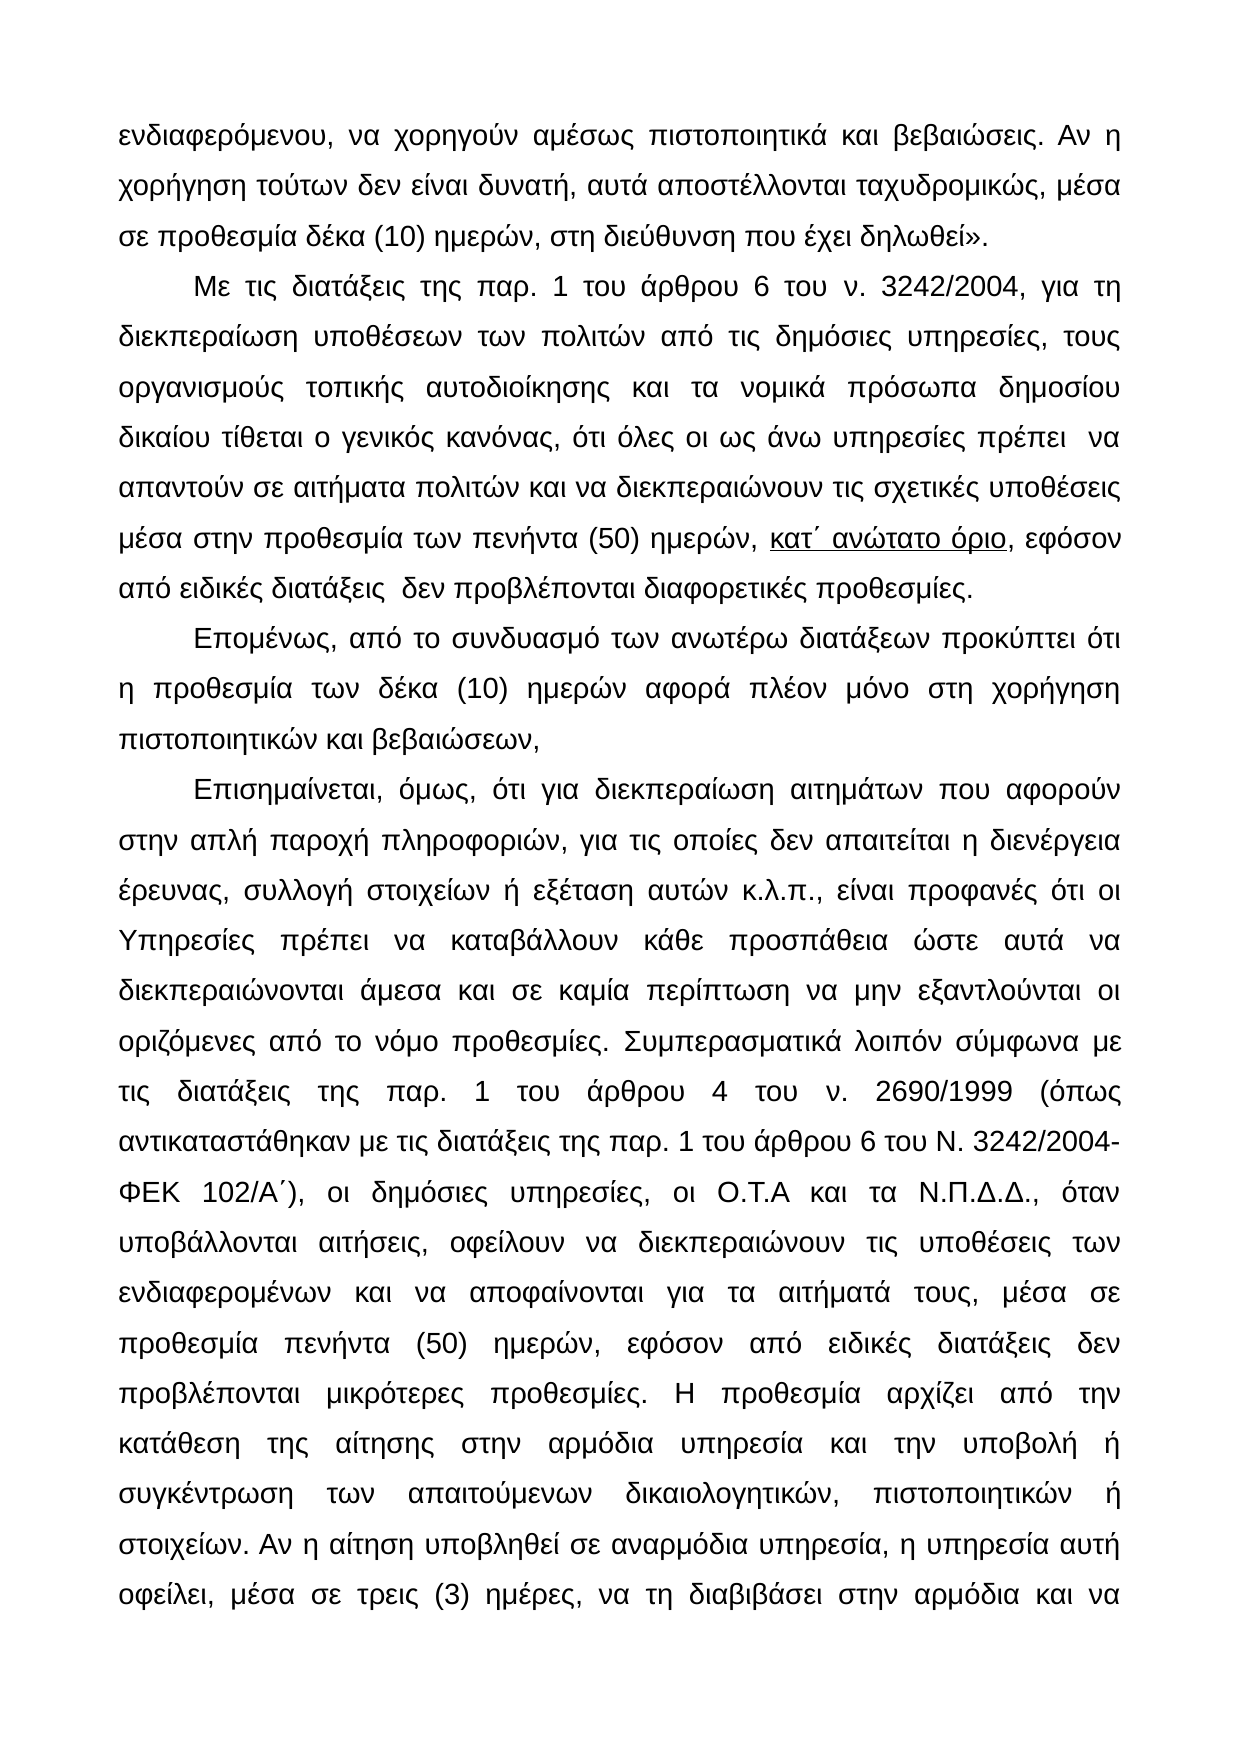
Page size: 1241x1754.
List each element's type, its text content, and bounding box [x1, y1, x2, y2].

text Επομένως, από το συνδυασμό των ανωτέρω διατάξεων προκύπτει ότι η προθεσμία των δέκα (10) ημερών αφορά πλέον μόνο στη χορήγηση πιστοποιητικών και βεβαιώσεων, [118, 621, 1122, 755]
text Με τις διατάξεις της παρ. 1 του άρθρου 6 του ν. 3242/2004, για τη διεκπεραίωση υποθέσεων των πολιτών από τις δημόσιες υπηρεσίες, τους οργανισμούς τοπικής αυτοδιοίκησης και τα νομικά πρόσωπα δημοσίου δικαίου τίθεται ο γενικός κανόνας, ότι όλες οι ως άνω υπηρεσίες πρέπει να απαντούν σε αιτήματα πολιτών και να διεκπεραιώνουν τις σχετικές υποθέσεις μέσα στην προθεσμία των πενήντα (50) ημερών, κατ΄ ανώτατο όριο, εφόσον από ειδικές διατάξεις δεν προβλέπονται διαφορετικές προθεσμίες. [118, 269, 1122, 604]
text Επισημαίνεται, όμως, ότι για διεκπεραίωση αιτημάτων που αφορούν στην απλή παροχή πληροφοριών, για τις οποίες δεν απαιτείται η διενέργεια έρευνας, συλλογή στοιχείων ή εξέταση αυτών κ.λ.π., είναι προφανές ότι οι Υπηρεσίες πρέπει να καταβάλλουν κάθε προσπάθεια ώστε αυτά να διεκπεραιώνονται άμεσα και σε καμία περίπτωση να μην εξαντλούνται οι οριζόμενες από το νόμο προθεσμίες. Συμπερασματικά λοιπόν σύμφωνα με τις διατάξεις της παρ. 1 του άρθρου 4 του ν. 2690/1999 (όπως αντικαταστάθηκαν με τις διατάξεις της παρ. 1 του άρθρου 6 του Ν. 3242/2004-ΦΕΚ 102/Α΄), οι δημόσιες υπηρεσίες, οι Ο.Τ.Α και τα Ν.Π.Δ.Δ., όταν υποβάλλονται αιτήσεις, οφείλουν να διεκπεραιώνουν τις υποθέσεις των ενδιαφερομένων και να αποφαίνονται για τα αιτήματά τους, μέσα σε προθεσμία πενήντα (50) ημερών, εφόσον από ειδικές διατάξεις δεν προβλέπονται μικρότερες προθεσμίες. Η προθεσμία αρχίζει από την κατάθεση της αίτησης στην αρμόδια υπηρεσία και την υποβολή ή συγκέντρωση των απαιτούμενων δικαιολογητικών, πιστοποιητικών ή στοιχείων. Αν η αίτηση υποβληθεί σε αναρμόδια υπηρεσία, η υπηρεσία αυτή οφείλει, μέσα σε τρεις (3) ημέρες, να τη διαβιβάσει στην αρμόδια και να [118, 772, 1122, 1611]
text ενδιαφερόμενου, να χορηγούν αμέσως πιστοποιητικά και βεβαιώσεις. Αν η χορήγηση τούτων δεν είναι δυνατή, αυτά αποστέλλονται ταχυδρομικώς, μέσα σε προθεσμία δέκα (10) ημερών, στη διεύθυνση που έχει δηλωθεί». [118, 118, 1122, 252]
